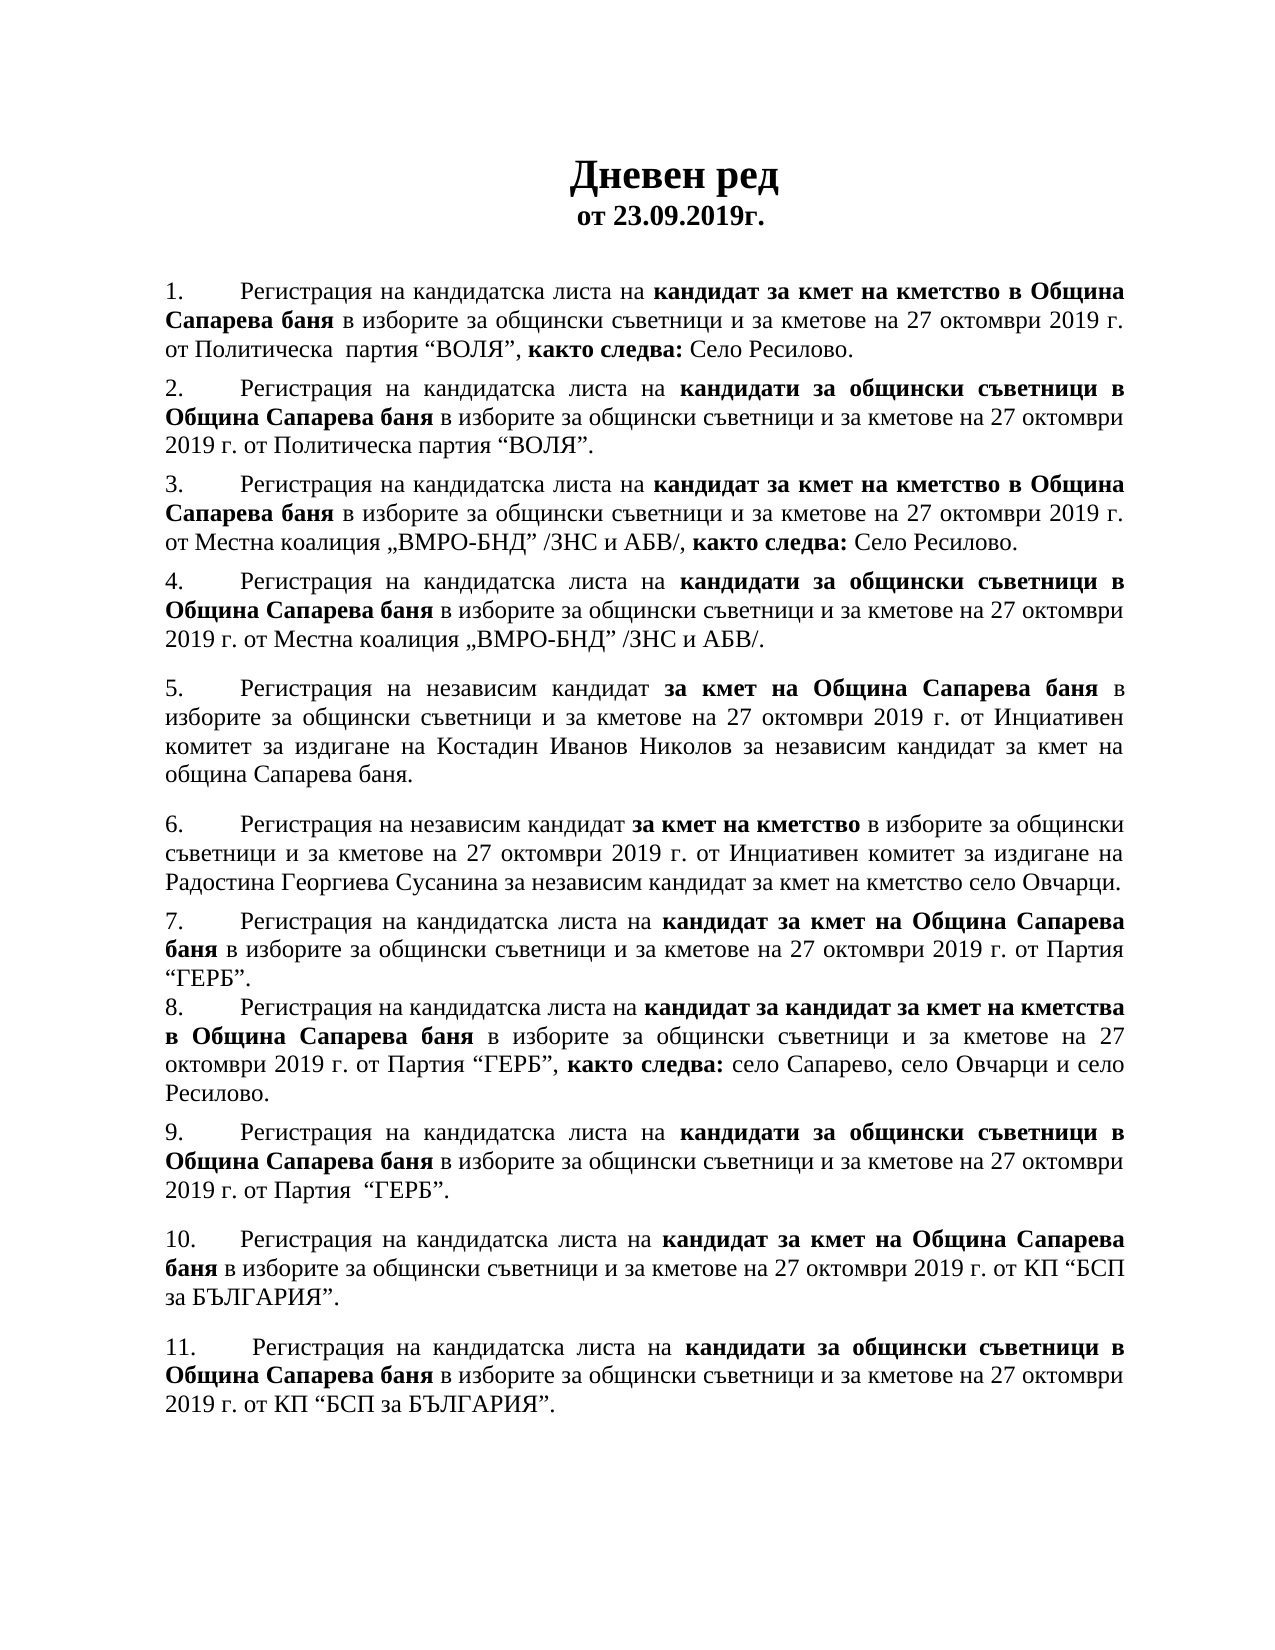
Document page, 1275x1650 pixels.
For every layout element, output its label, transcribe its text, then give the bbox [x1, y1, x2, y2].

list Регистрация на кандидатска листа на кандидат за кмет на Община Сапарева баня в изборите за общински съветници и за кметове на 27 октомври 2019 г. от КП “БСП за БЪЛГАРИЯ”. [165, 1224, 1125, 1311]
list Регистрация на кандидатска листа на кандидат за кмет на Община Сапарева баня в изборите за общински съветници и за кметове на 27 октомври 2019 г. от Партия “ГЕРБ”. [165, 906, 1125, 992]
text от 23.09.2019г. [150, 198, 1125, 231]
list Регистрация на независим кандидат за кмет на Община Сапарева баня в изборите за общински съветници и за кметове на 27 октомври 2019 г. от Инциативен комитет за издигане на Костадин Иванов Николов за независим кандидат за кмет на община Сапарева баня. [165, 673, 1125, 788]
list Регистрация на кандидатска листа на кандидати за общински съветници в Община Сапарева баня в изборите за общински съветници и за кметове на 27 октомври 2019 г. от Политическа партия “ВОЛЯ”. [165, 373, 1125, 459]
list Регистрация на кандидатска листа на кандидат за кмет на кметство в Община Сапарева баня в изборите за общински съветници и за кметове на 27 октомври 2019 г. от Политическа партия “ВОЛЯ”, както следва: Село Ресилово. [165, 276, 1125, 362]
list Регистрация на кандидатска листа на кандидат за кандидат за кмет на кметства в Община Сапарева баня в изборите за общински съветници и за кметове на 27 октомври 2019 г. от Партия “ГЕРБ”, както следва: село Сапарево, село Овчарци и село Ресилово. [165, 992, 1125, 1107]
list Регистрация на кандидатска листа на кандидат за кмет на кметство в Община Сапарева баня в изборите за общински съветници и за кметове на 27 октомври 2019 г. от Местна коалиция „ВМРО-БНД” /ЗНС и АБВ/, както следва: Село Ресилово. [165, 469, 1125, 556]
text Дневен ред [150, 150, 1125, 198]
list Регистрация на независим кандидат за кмет на кметство в изборите за общински съветници и за кметове на 27 октомври 2019 г. от Инциативен комитет за издигане на Радостина Георгиева Сусанина за независим кандидат за кмет на кметство село Овчарци. [165, 809, 1125, 895]
list Регистрация на кандидатска листа на кандидати за общински съветници в Община Сапарева баня в изборите за общински съветници и за кметове на 27 октомври 2019 г. от Партия “ГЕРБ”. [165, 1117, 1125, 1204]
list Регистрация на кандидатска листа на кандидати за общински съветници в Община Сапарева баня в изборите за общински съветници и за кметове на 27 октомври 2019 г. от КП “БСП за БЪЛГАРИЯ”. [165, 1332, 1125, 1418]
list Регистрация на кандидатска листа на кандидати за общински съветници в Община Сапарева баня в изборите за общински съветници и за кметове на 27 октомври 2019 г. от Местна коалиция „ВМРО-БНД” /ЗНС и АБВ/. [165, 566, 1125, 652]
